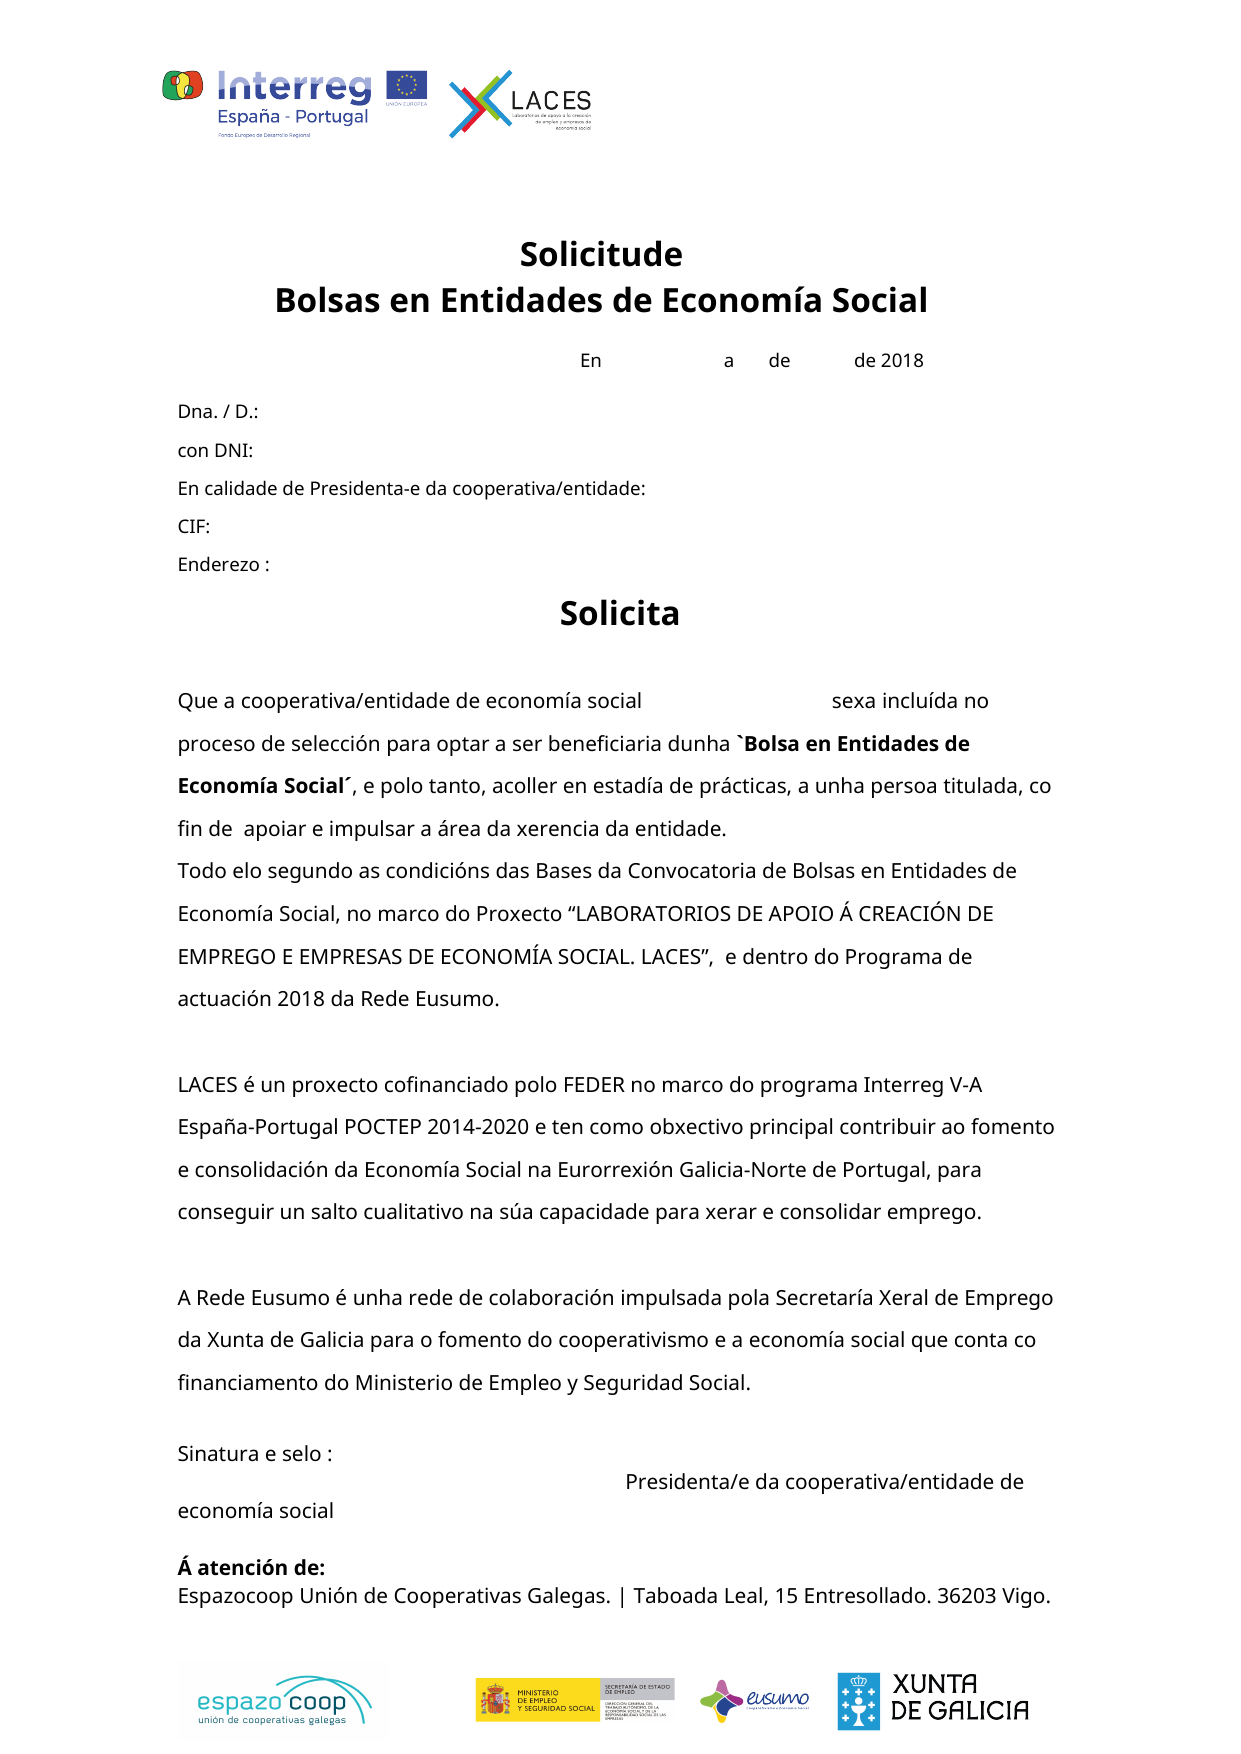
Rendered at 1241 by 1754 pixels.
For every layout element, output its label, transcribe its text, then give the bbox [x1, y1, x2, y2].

picture [454, 1649, 1050, 1754]
text En calidade de Presidenta-e da cooperativa/entidade: [177, 475, 1063, 501]
text Sinatura e selo : [177, 1439, 1063, 1467]
text Presidenta/e da cooperativa/entidade de economía social [177, 1467, 1063, 1524]
text Solicita [177, 590, 1063, 635]
text En a de de 2018 [177, 348, 1063, 373]
picture [177, 1660, 389, 1741]
text Á atención de: [177, 1553, 1063, 1581]
text Solicitude [177, 231, 1026, 277]
text A Rede Eusumo é unha rede de colaboración impulsada pola Secretaría Xeral de Emprego da Xunta de Galicia para o fomento do cooperativismo e a economía social que conta co financiamento do Ministerio de Empleo y Seguridad Social. [177, 1283, 1063, 1396]
text Todo elo segundo as condicións das Bases da Convocatoria de Bolsas en Entidades de Economía Social, no marco do Proxecto “LABORATORIOS DE APOIO Á CREACIÓN DE EMPREGO E EMPRESAS DE ECONOMÍA SOCIAL. LACES”, e dentro do Programa de actuación 2018 da Rede Eusumo. [177, 857, 1063, 1013]
text Dna. / D.: [177, 399, 1063, 424]
text Que a cooperativa/entidade de economía social sexa incluída no proceso de selección para optar a ser beneficiaria dunha `Bolsa en Entidades de Economía Social´, e polo tanto, acoller en estadía de prácticas, a unha persoa titulada, co fin de apoiar e impulsar a área da xerencia da entidade. [177, 686, 1063, 842]
text con DNI: [177, 437, 1063, 462]
text Enderezo : [177, 552, 1063, 577]
text Espazocoop Unión de Cooperativas Galegas. | Taboada Leal, 15 Entresollado. 36203 Vigo. [177, 1581, 1063, 1609]
text LACES é un proxecto cofinanciado polo FEDER no marco do programa Interreg V-A España-Portugal POCTEP 2014-2020 e ten como obxectivo principal contribuir ao fomento e consolidación da Economía Social na Eurorrexión Galicia-Norte de Portugal, para conseguir un salto cualitativo na súa capacidade para xerar e consolidar emprego. [177, 1070, 1063, 1226]
text CIF: [177, 513, 1063, 539]
picture [147, 34, 606, 174]
text Bolsas en Entidades de Economía Social [177, 277, 1026, 322]
